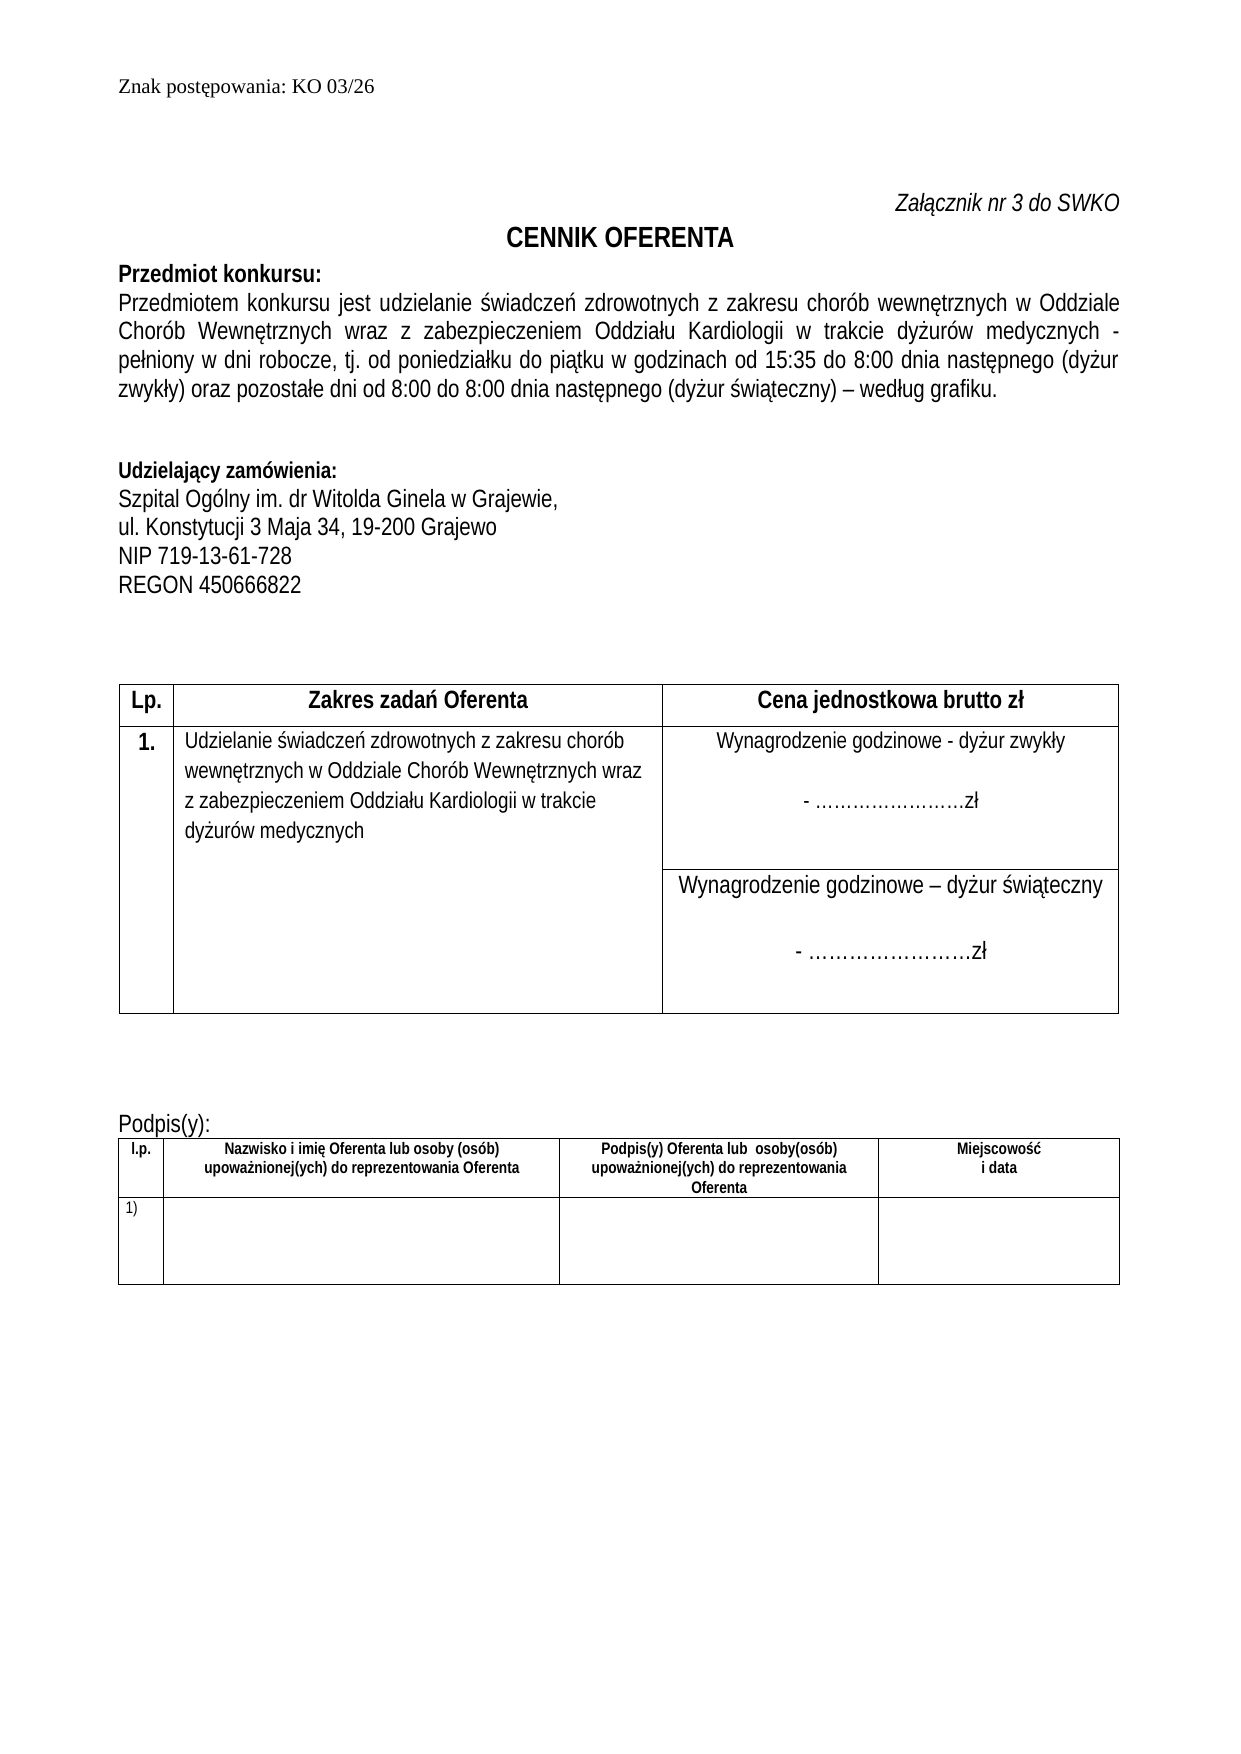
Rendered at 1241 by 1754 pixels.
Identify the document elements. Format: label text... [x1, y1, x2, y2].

text NIP 719-13-61-728 [118, 541, 1122, 570]
table_cell [560, 1198, 878, 1284]
text Przedmiotem konkursu jest udzielanie świadczeń zdrowotnych z zakresu chorób wewnętrznych w Oddziale Chorób Wewnętrznych wraz z zabezpieczeniem Oddziału Kardiologii w trakcie dyżurów medycznych - pełniony w dni robocze, tj. od poniedziałku do piątku w godzinach od 15:35 do 8:00 dnia następnego (dyżur zwykły) oraz pozostałe dni od 8:00 do 8:00 dnia następnego (dyżur świąteczny) – według grafiku. [118, 288, 1122, 402]
text Podpis(y): [118, 1109, 1122, 1138]
text Szpital Ogólny im. dr Witolda Ginela w Grajewie, [118, 484, 1122, 512]
table_cell [120, 869, 173, 1012]
text CENNIK OFERENTA [118, 221, 1122, 254]
text REGON 450666822 [118, 570, 1122, 598]
table_cell Udzielanie świadczeń zdrowotnych z zakresu chorób wewnętrznych w Oddziale Chorób Wewnętrznych wraz z zabezpieczeniem Oddziału Kardiologii w trakcie dyżurów medycznych [174, 727, 662, 869]
table_cell Wynagrodzenie godzinowe – dyżur świąteczny - ……………………zł [663, 870, 1118, 1012]
table_header Miejscowość i data [879, 1139, 1119, 1197]
text Załącznik nr 3 do SWKO [118, 188, 1122, 216]
table_header Zakres zadań Oferenta [174, 685, 662, 726]
table_header Lp. [120, 685, 173, 726]
table_cell Wynagrodzenie godzinowe - dyżur zwykły - ……………………zł [663, 727, 1118, 869]
table_header Nazwisko i imię Oferenta lub osoby (osób) upoważnionej(ych) do reprezentowania Oferenta [164, 1139, 559, 1197]
table_cell [879, 1198, 1119, 1284]
text Udzielający zamówienia: [118, 457, 1122, 484]
subtitle Przedmiot konkursu: [118, 259, 1122, 288]
table_header l.p. [119, 1139, 163, 1197]
table_header Cena jednostkowa brutto zł [663, 685, 1118, 726]
text ul. Konstytucji 3 Maja 34, 19-200 Grajewo [118, 512, 1122, 541]
table_cell [174, 869, 662, 1012]
table_cell 1) [119, 1198, 163, 1284]
table_header Podpis(y) Oferenta lub osoby(osób) upoważnionej(ych) do reprezentowania Oferenta [560, 1139, 878, 1197]
table_cell 1. [120, 727, 173, 869]
table_cell [164, 1198, 559, 1284]
